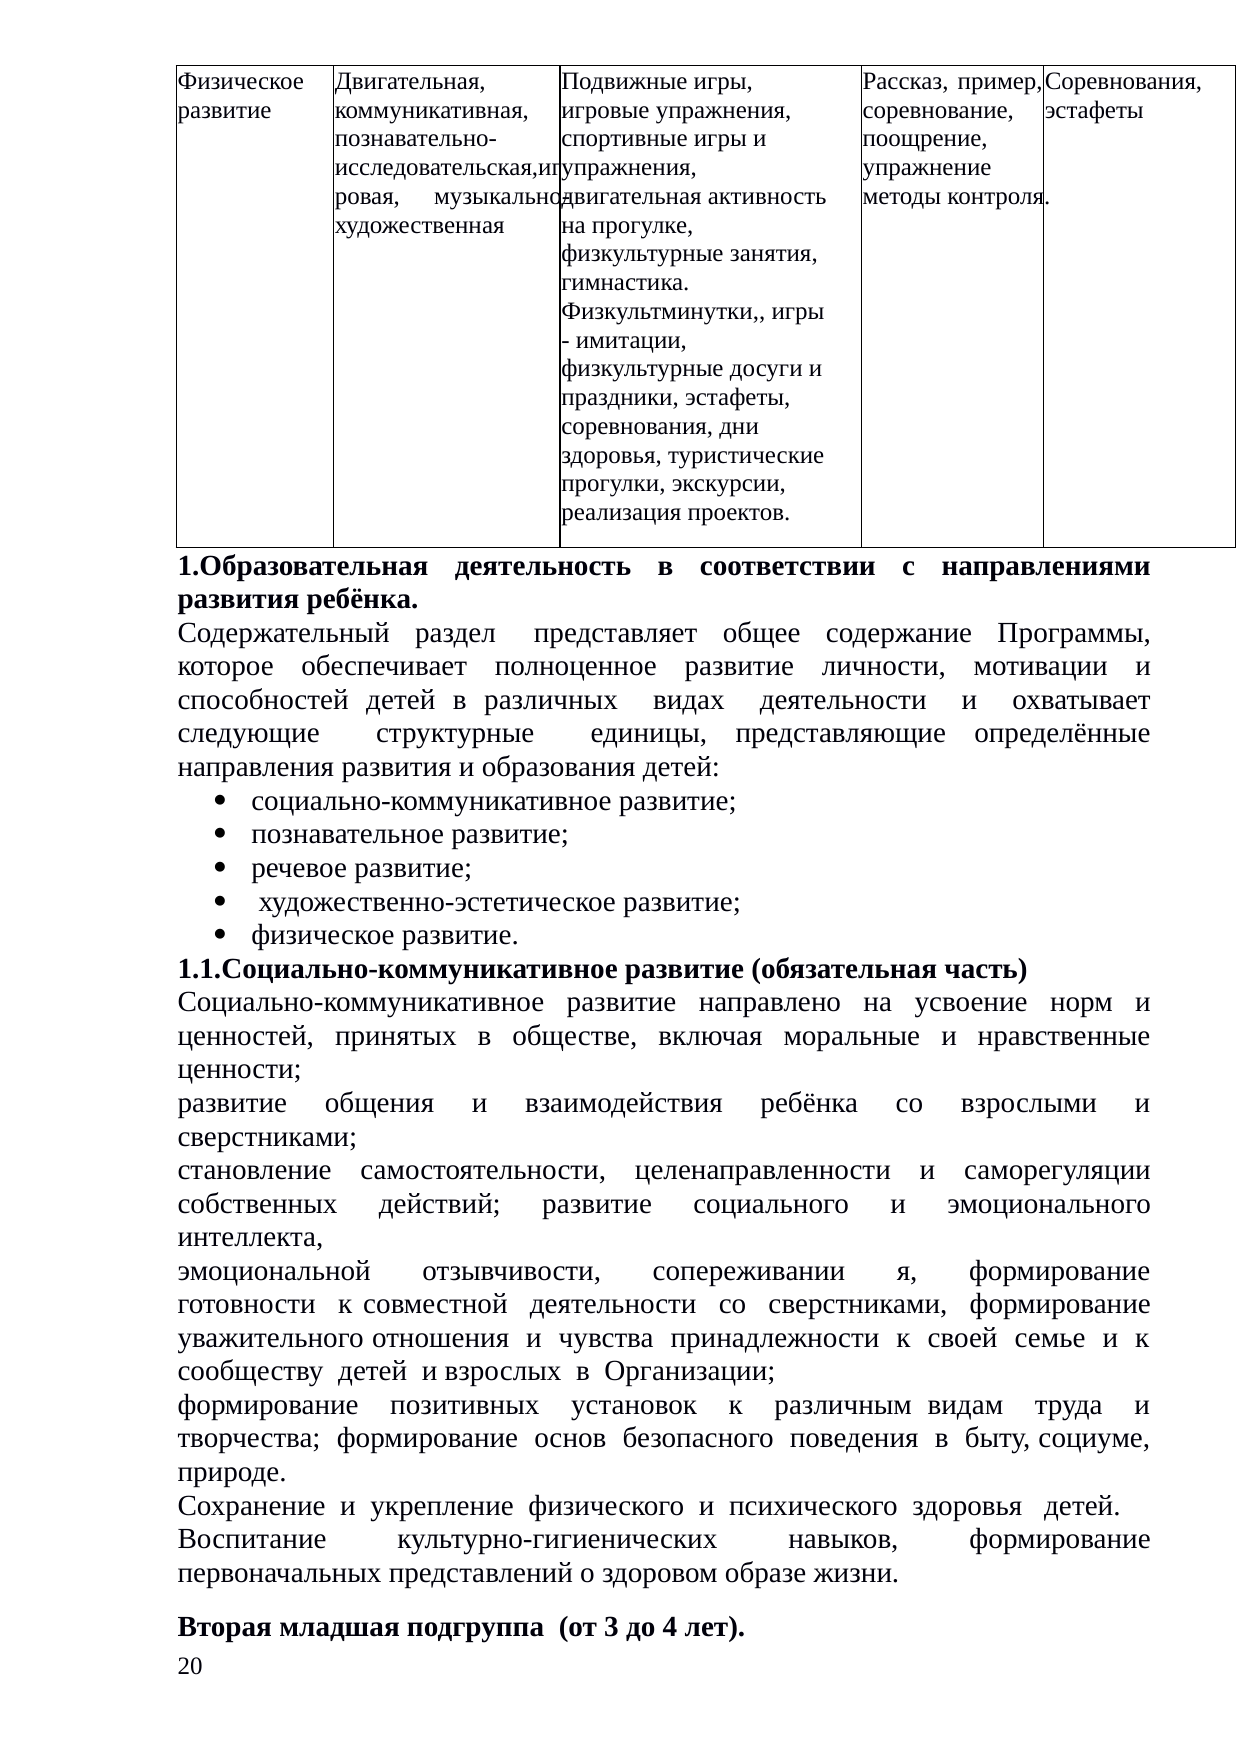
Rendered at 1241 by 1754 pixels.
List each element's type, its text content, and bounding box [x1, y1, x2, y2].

table_cell Двигательная, коммуникативная, познавательно-исследовательская,игровая, музыкально-художественная [334, 66, 559, 547]
text становление самостоятельности, целенаправленности и саморегуляции собственных действий; развитие социального и эмоционального интеллекта, [177, 1152, 1152, 1253]
table_cell Подвижные игры, игровые упражнения, спортивные игры и упражнения, двигательная активность на прогулке, физкультурные занятия, гимнастика. Физкультминутки,, игры - имитации, физкультурные досуги и праздники, эстафеты, соревнования, дни здоровья, туристические прогулки, экскурсии, реализация проектов. [561, 66, 861, 547]
text Вторая младшая подгруппа (от 3 до 4 лет). [177, 1609, 1152, 1643]
text Воспитание культурно-гигиенических навыков, формирование первоначальных представлений о здоровом образе жизни. [177, 1521, 1152, 1588]
text Сохранение и укрепление физического и психического здоровья детей. [177, 1488, 1152, 1521]
table_cell Соревнования, эстафеты [1044, 66, 1235, 547]
text Содержательный раздел представляет общее содержание Программы, которое обеспечивает полноценное развитие личности, мотивации и способностей детей в различных видах деятельности и охватывает следующие структурные единицы, представляющие определённые направления развития и образования детей: [177, 615, 1152, 783]
table_cell Физическое развитие [177, 66, 333, 547]
list художественно-эстетическое развитие; [215, 884, 1152, 917]
text Социально-коммуникативное развитие направлено на усвоение норм и ценностей, принятых в обществе, включая моральные и нравственные ценности; [177, 984, 1152, 1085]
list социально-коммуникативное развитие; [215, 783, 1152, 816]
text эмоциональной отзывчивости, сопереживании я, формирование готовности к совместной деятельности со сверстниками, формирование уважительного отношения и чувства принадлежности к своей семье и к сообществу детей и взрослых в Организации; [177, 1253, 1152, 1387]
text развитие общения и взаимодействия ребёнка со взрослыми и сверстниками; [177, 1085, 1152, 1152]
text формирование позитивных установок к различным видам труда и творчества; формирование основ безопасного поведения в быту, социуме, природе. [177, 1387, 1152, 1488]
list речевое развитие; [215, 850, 1152, 884]
text 1.Образовательная деятельность в соответствии с направлениями развития ребёнка. [177, 548, 1152, 615]
list познавательное развитие; [215, 816, 1152, 850]
text 1.1.Социально-коммуникативное развитие (обязательная часть) [177, 951, 1152, 984]
table_cell Рассказ, пример, соревнование, поощрение, упражнение методы контроля. [862, 66, 1043, 547]
list физическое развитие. [215, 917, 1152, 951]
